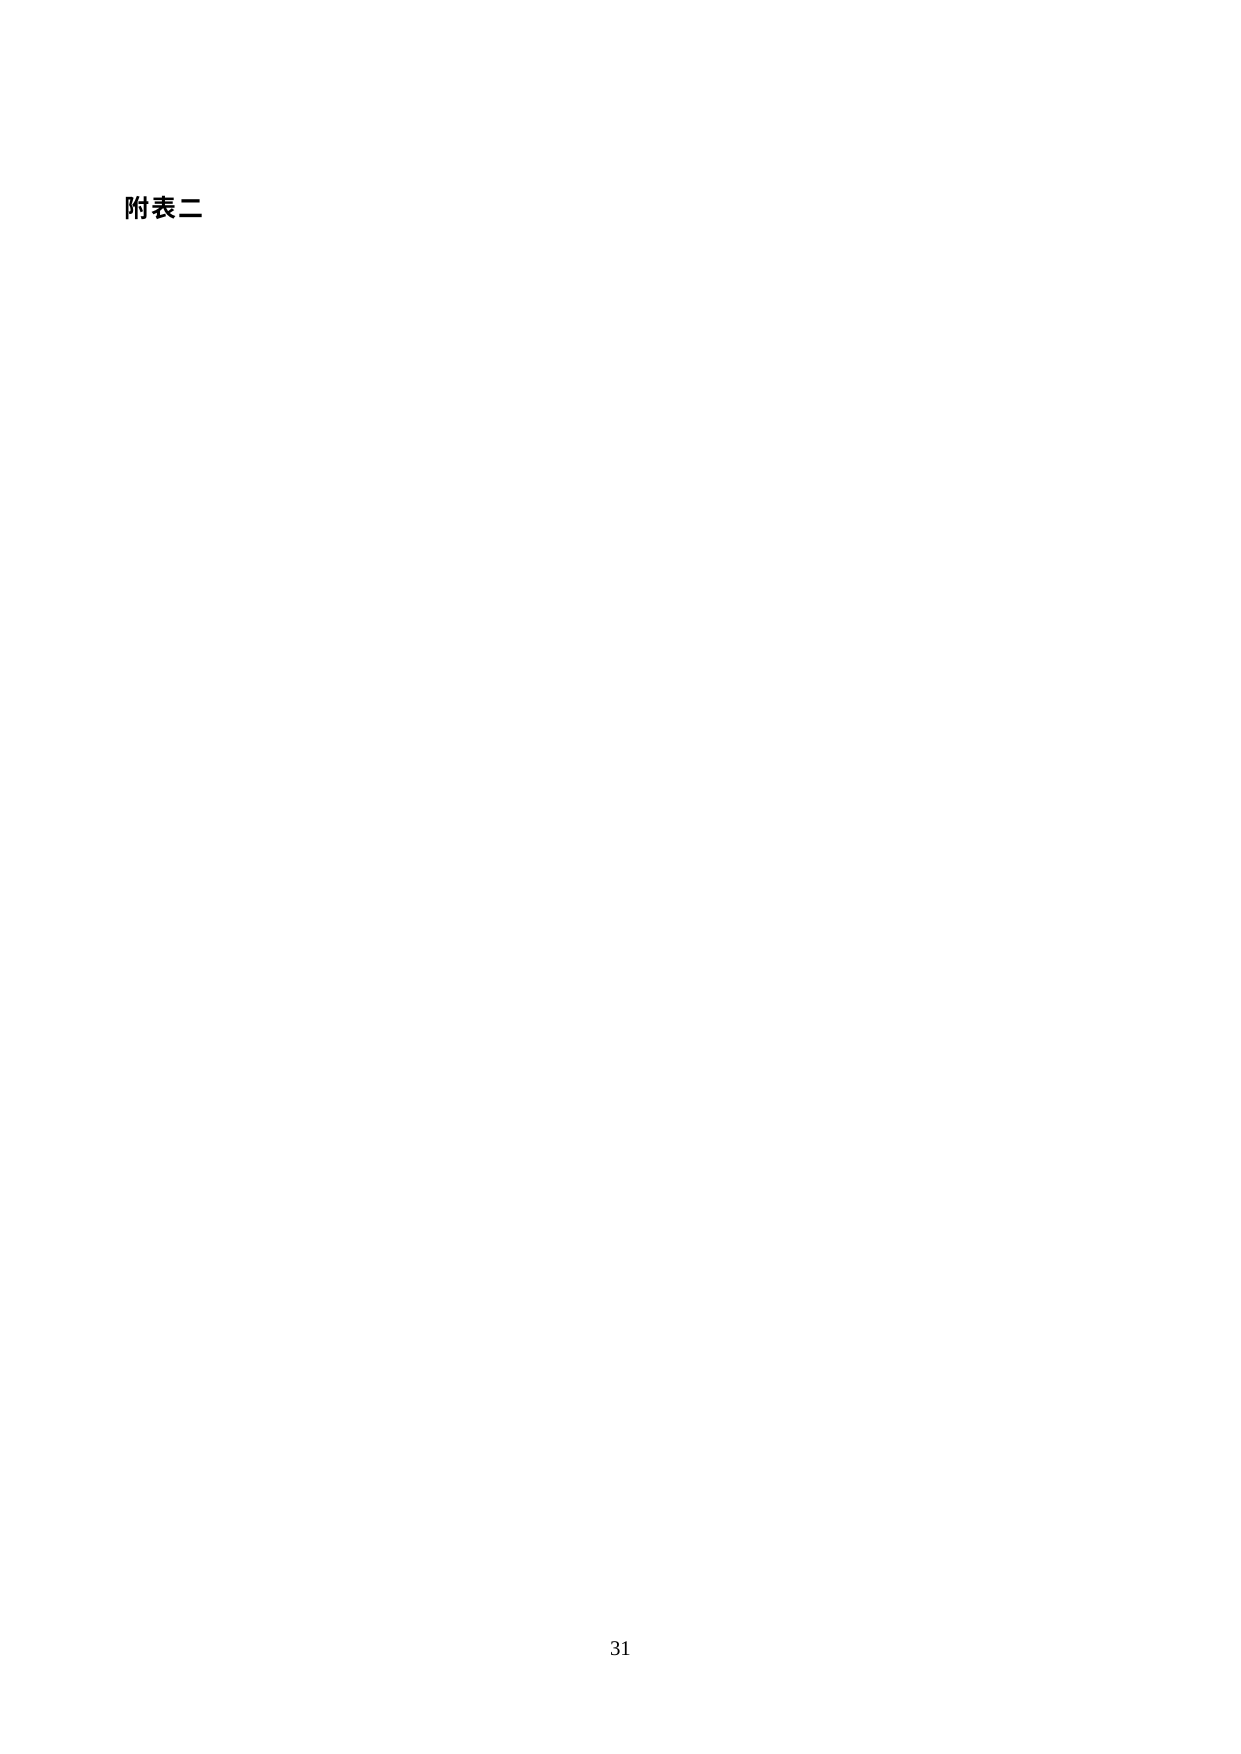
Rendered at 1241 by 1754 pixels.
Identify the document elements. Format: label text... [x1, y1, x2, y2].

text 附表二 [99, 164, 1166, 227]
